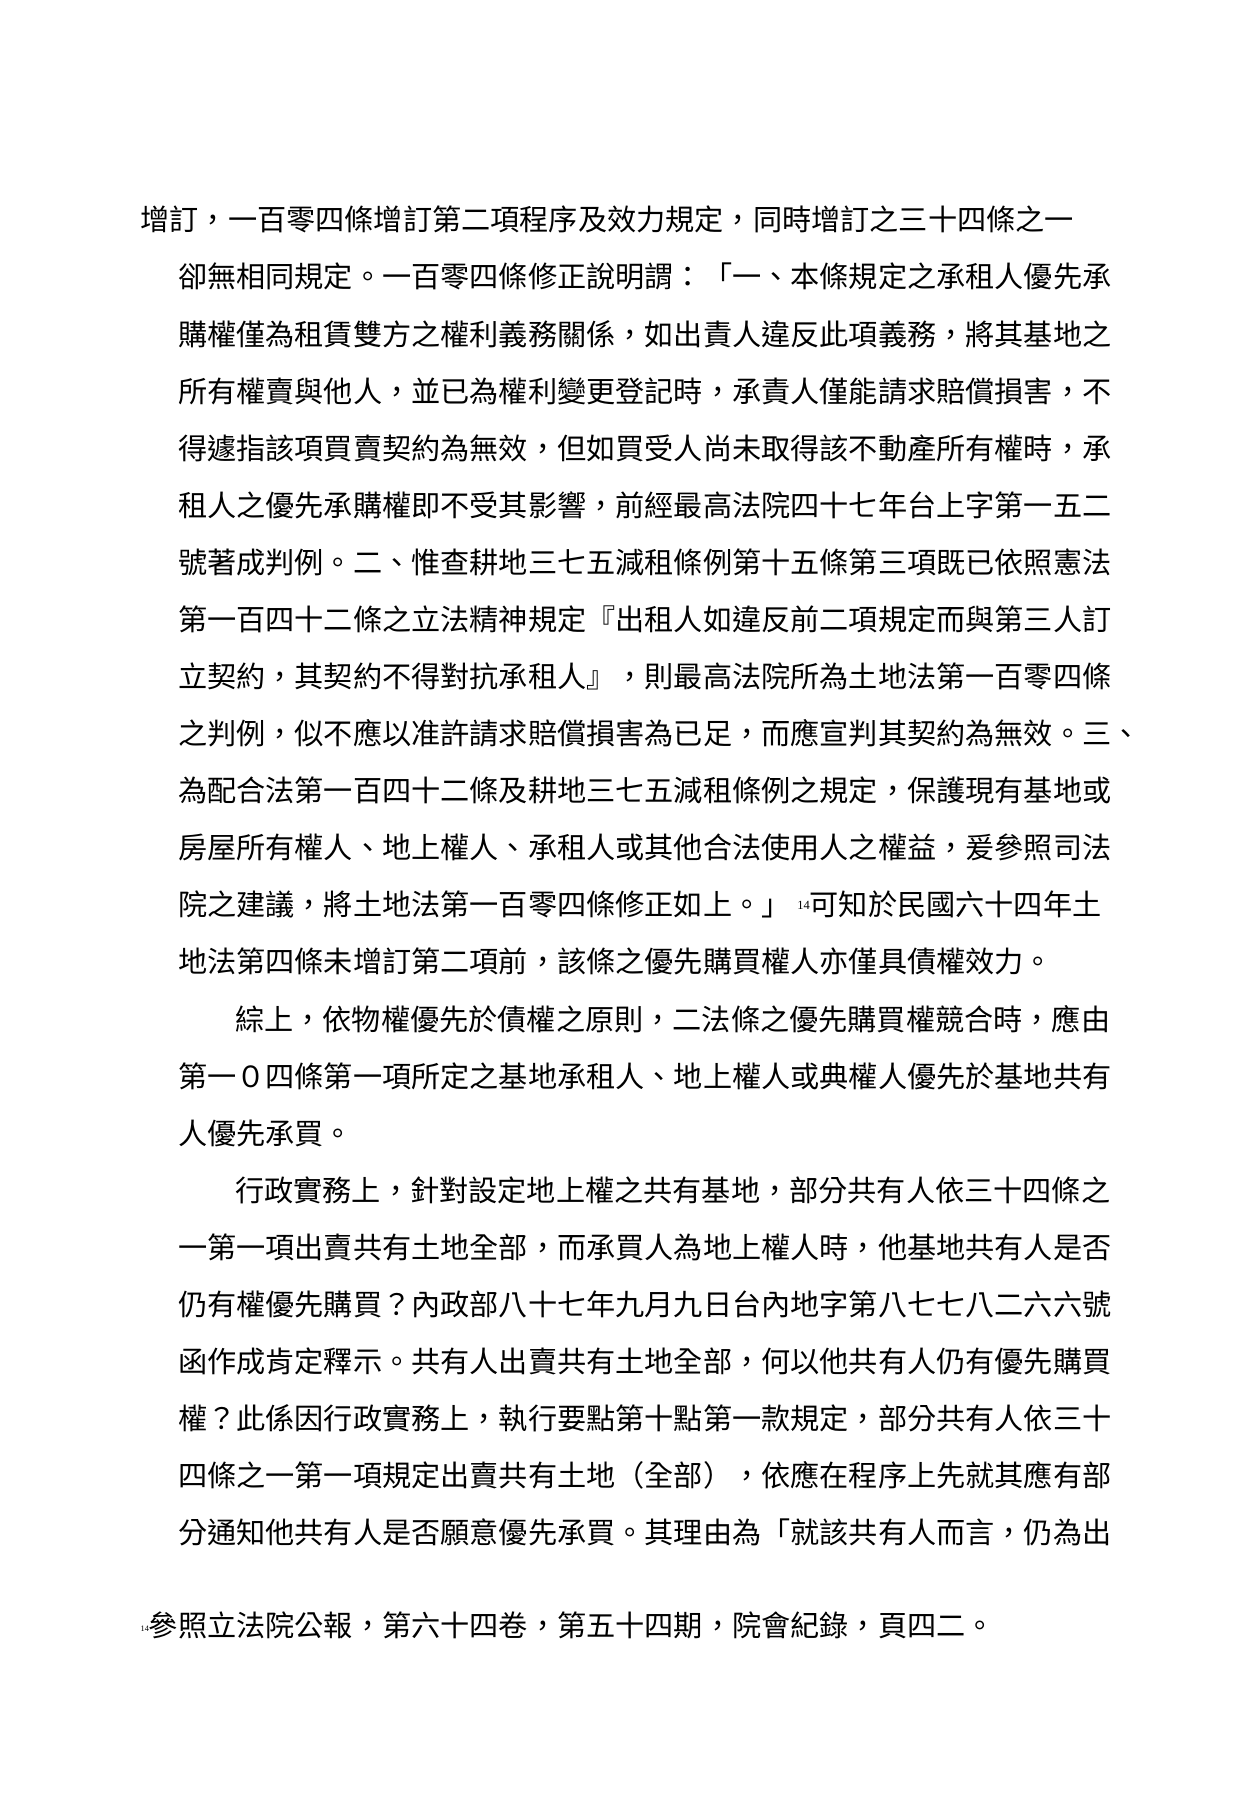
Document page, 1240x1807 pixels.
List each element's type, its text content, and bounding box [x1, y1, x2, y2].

text 增訂，一百零四條增訂第二項程序及效力規定，同時增訂之三十四條之一 [140, 197, 1127, 239]
text 行政實務上，針對設定地上權之共有基地，部分共有人依三十四條之一第一項出賣共有土地全部，而承買人為地上權人時，他基地共有人是否仍有權優先購買？內政部八十七年九月九日台內地字第八七七八二六六號函作成肯定釋示。共有人出賣共有土地全部，何以他共有人仍有優先購買權？此係因行政實務上，執行要點第十點第一款規定，部分共有人依三十四條之一第一項規定出賣共有土地（全部），依應在程序上先就其應有部分通知他共有人是否願意優先承買。其理由為「就該共有人而言，仍為出 [178, 1152, 1127, 1552]
text 人優先承買。 [178, 1095, 1127, 1152]
text 第一０四條第一項所定之基地承租人、地上權人或典權人優先於基地共有 [178, 1038, 1127, 1095]
text 14參照立法院公報，第六十四卷，第五十四期，院會紀錄，頁四二。 [140, 1603, 1127, 1645]
text 卻無相同規定。一百零四條修正說明謂：「一、本條規定之承租人優先承購權僅為租賃雙方之權利義務關係，如出責人違反此項義務，將其基地之所有權賣與他人，並已為權利變更登記時，承責人僅能請求賠償損害，不得遽指該項買賣契約為無效，但如買受人尚未取得該不動產所有權時，承租人之優先承購權即不受其影響，前經最高法院四十七年台上字第一五二號著成判例。二、惟查耕地三七五減租條例第十五條第三項既已依照憲法第一百四十二條之立法精神規定『出租人如違反前二項規定而與第三人訂立契約，其契約不得對抗承租人』，則最高法院所為土地法第一百零四條之判例，似不應以准許請求賠償損害為已足，而應宣判其契約為無效。三、為配合法第一百四十二條及耕地三七五減租條例之規定，保護現有基地或房屋所有權人、地上權人、承租人或其他合法使用人之權益，爰參照司法院之建議，將土地法第一百零四條修正如上。」 14可知於民國六十四年土地法第四條未增訂第二項前，該條之優先購買權人亦僅具債權效力。 [178, 239, 1127, 981]
text 綜上，依物權優先於債權之原則，二法條之優先購買權競合時，應由 [235, 981, 1127, 1038]
